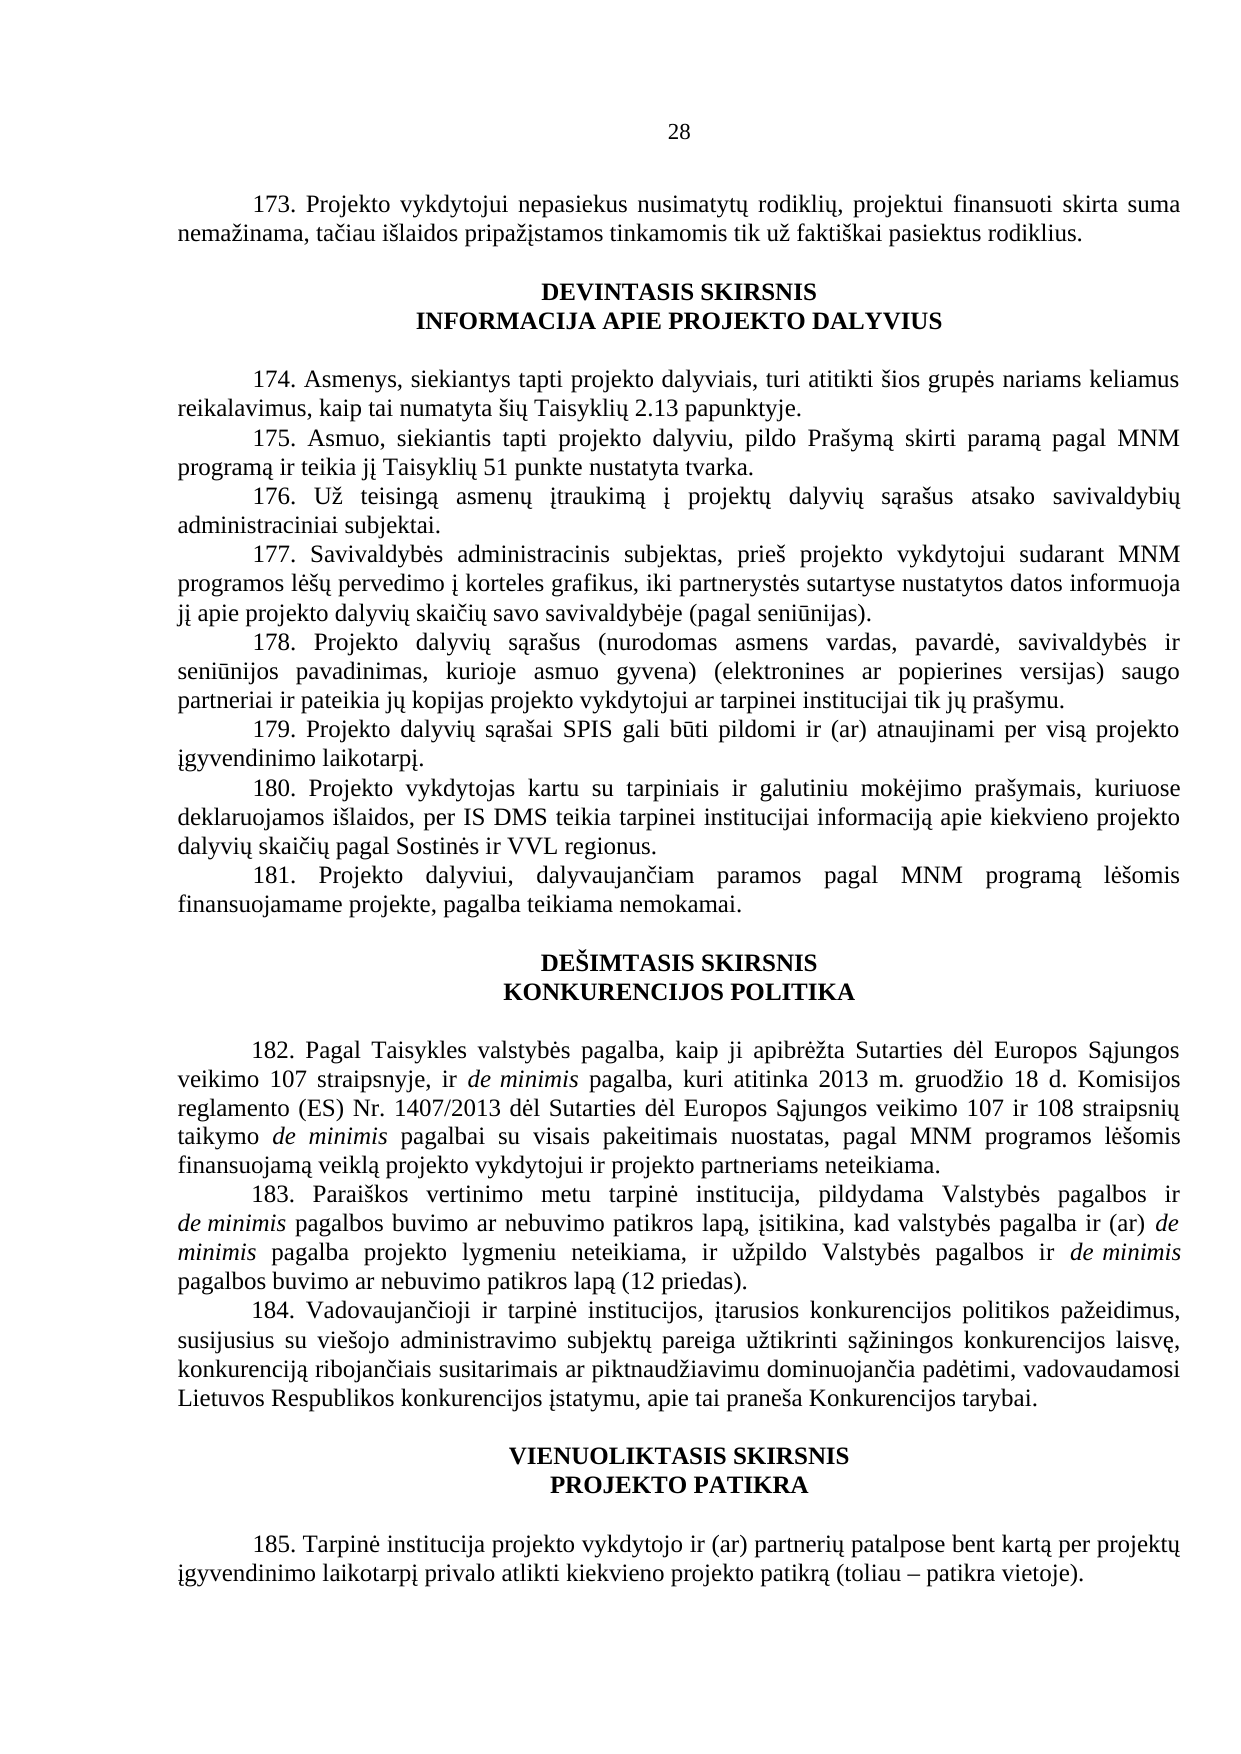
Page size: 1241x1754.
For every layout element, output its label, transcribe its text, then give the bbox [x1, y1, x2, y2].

text KONKURENCIJOS POLITIKA [177, 977, 1181, 1006]
text DEVINTASIS SKIRSNIS [177, 277, 1181, 306]
text 182. Pagal Taisykles valstybės pagalba, kaip ji apibrėžta Sutarties dėl Europos Sąjungos veikimo 107 straipsnyje, ir de minimis pagalba, kuri atitinka 2013 m. gruodžio 18 d. Komisijos reglamento (ES) Nr. 1407/2013 dėl Sutarties dėl Europos Sąjungos veikimo 107 ir 108 straipsnių taikymo de minimis pagalbai su visais pakeitimais nuostatas, pagal MNM programos lėšomis finansuojamą veiklą projekto vykdytojui ir projekto partneriams neteikiama. [177, 1035, 1181, 1179]
text VIENUOLIKTASIS SKIRSNIS [177, 1441, 1181, 1471]
text 176. Už teisingą asmenų įtraukimą į projektų dalyvių sąrašus atsako savivaldybių administraciniai subjektai. [177, 481, 1181, 539]
text 184. Vadovaujančioji ir tarpinė institucijos, įtarusios konkurencijos politikos pažeidimus, susijusius su viešojo administravimo subjektų pareiga užtikrinti sąžiningos konkurencijos laisvę, konkurenciją ribojančiais susitarimais ar piktnaudžiavimu dominuojančia padėtimi, vadovaudamosi Lietuvos Respublikos konkurencijos įstatymu, apie tai praneša Konkurencijos tarybai. [177, 1296, 1181, 1412]
text 180. Projekto vykdytojas kartu su tarpiniais ir galutiniu mokėjimo prašymais, kuriuose deklaruojamos išlaidos, per IS DMS teikia tarpinei institucijai informaciją apie kiekvieno projekto dalyvių skaičių pagal Sostinės ir VVL regionus. [177, 773, 1181, 860]
text 173. Projekto vykdytojui nepasiekus nusimatytų rodiklių, projektui finansuoti skirta suma nemažinama, tačiau išlaidos pripažįstamos tinkamomis tik už faktiškai pasiektus rodiklius. [177, 189, 1181, 248]
text 174. Asmenys, siekiantys tapti projekto dalyviais, turi atitikti šios grupės nariams keliamus reikalavimus, kaip tai numatyta šių Taisyklių 2.13 papunktyje. [177, 364, 1181, 423]
text 185. Tarpinė institucija projekto vykdytojo ir (ar) partnerių patalpose bent kartą per projektų įgyvendinimo laikotarpį privalo atlikti kiekvieno projekto patikrą (toliau – patikra vietoje). [177, 1529, 1181, 1587]
text 178. Projekto dalyvių sąrašus (nurodomas asmens vardas, pavardė, savivaldybės ir seniūnijos pavadinimas, kurioje asmuo gyvena) (elektronines ar popierines versijas) saugo partneriai ir pateikia jų kopijas projekto vykdytojui ar tarpinei institucijai tik jų prašymu. [177, 627, 1181, 714]
text INFORMACIJA APIE PROJEKTO DALYVIUS [177, 306, 1181, 335]
text 177. Savivaldybės administracinis subjektas, prieš projekto vykdytojui sudarant MNM programos lėšų pervedimo į korteles grafikus, iki partnerystės sutartyse nustatytos datos informuoja jį apie projekto dalyvių skaičių savo savivaldybėje (pagal seniūnijas). [177, 539, 1181, 627]
text 175. Asmuo, siekiantis tapti projekto dalyviu, pildo Prašymą skirti paramą pagal MNM programą ir teikia jį Taisyklių 51 punkte nustatyta tvarka. [177, 423, 1181, 481]
text 183. Paraiškos vertinimo metu tarpinė institucija, pildydama Valstybės pagalbos ir de minimis pagalbos buvimo ar nebuvimo patikros lapą, įsitikina, kad valstybės pagalba ir (ar) de minimis pagalba projekto lygmeniu neteikiama, ir užpildo Valstybės pagalbos ir de minimis pagalbos buvimo ar nebuvimo patikros lapą (12 priedas). [177, 1179, 1181, 1296]
text 181. Projekto dalyviui, dalyvaujančiam paramos pagal MNM programą lėšomis finansuojamame projekte, pagalba teikiama nemokamai. [177, 860, 1181, 918]
text PROJEKTO PATIKRA [177, 1471, 1181, 1500]
text 179. Projekto dalyvių sąrašai SPIS gali būti pildomi ir (ar) atnaujinami per visą projekto įgyvendinimo laikotarpį. [177, 714, 1181, 773]
text DEŠIMTASIS SKIRSNIS [177, 948, 1181, 977]
